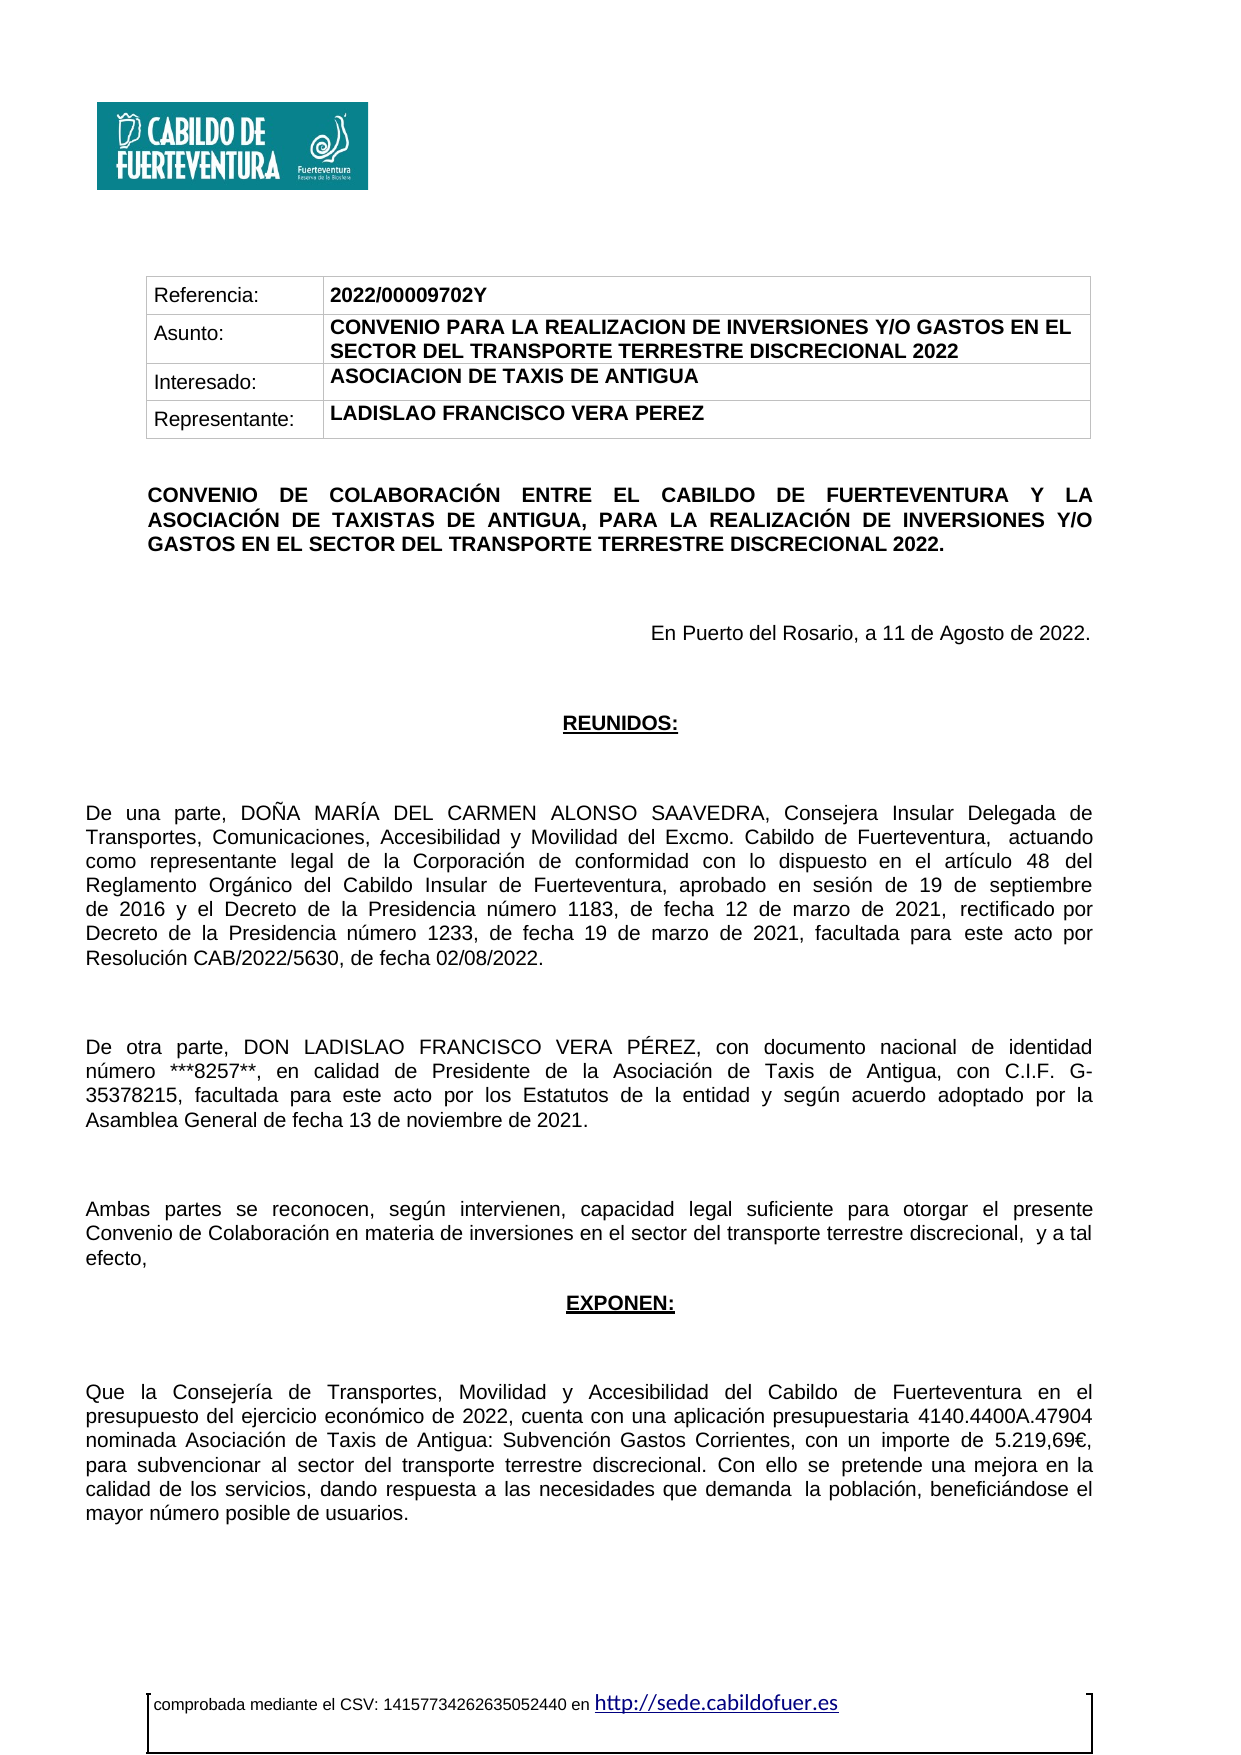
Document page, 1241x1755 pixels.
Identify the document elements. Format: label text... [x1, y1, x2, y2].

text De una parte, DOÑA MARÍA DEL CARMEN ALONSO SAAVEDRA, Consejera Insular Delegada de Transportes, Comunicaciones, Accesibilidad y Movilidad del Excmo. Cabildo de Fuerteventura, actuando como representante legal de la Corporación de conformidad con lo dispuesto en el artículo 48 del Reglamento Orgánico del Cabildo Insular de Fuerteventura, aprobado en sesión de 19 de septiembre de 2016 y el Decreto de la Presidencia número 1183, de fecha 12 de marzo de 2021, rectificado por Decreto de la Presidencia número 1233, de fecha 19 de marzo de 2021, facultada para este acto por Resolución CAB/2022/5630, de fecha 02/08/2022. [85, 800, 1093, 969]
table_header 2022/00009702Y [324, 277, 1090, 313]
text Ambas partes se reconocen, según intervienen, capacidad legal suficiente para otorgar el presente Convenio de Colaboración en materia de inversiones en el sector del transporte terrestre discrecional, y a tal efecto, [85, 1197, 1093, 1269]
table_cell CONVENIO PARA LA REALIZACION DE INVERSIONES Y/O GASTOS EN EL SECTOR DEL TRANSPORTE TERRESTRE DISCRECIONAL 2022 [324, 315, 1090, 362]
subtitle CONVENIO DE COLABORACIÓN ENTRE EL CABILDO DE FUERTEVENTURA Y LA ASOCIACIÓN DE TAXISTAS DE ANTIGUA, PARA LA REALIZACIÓN DE INVERSIONES Y/O GASTOS EN EL SECTOR DEL TRANSPORTE TERRESTRE DISCRECIONAL 2022. [147, 483, 1093, 556]
table_cell Asunto: [147, 315, 323, 362]
picture [97, 102, 369, 190]
subtitle EXPONEN: [133, 1290, 1107, 1314]
table_cell Representante: [147, 401, 323, 437]
text De otra parte, DON LADISLAO FRANCISCO VERA PÉREZ, con documento nacional de identidad número ***8257**, en calidad de Presidente de la Asociación de Taxis de Antigua, con C.I.F. G- 35378215, facultada para este acto por los Estatutos de la entidad y según acuerdo adoptado por la Asamblea General de fecha 13 de noviembre de 2021. [85, 1035, 1093, 1131]
subtitle REUNIDOS: [523, 711, 718, 735]
table_cell ASOCIACION DE TAXIS DE ANTIGUA [324, 364, 1090, 400]
table_cell Interesado: [147, 364, 323, 400]
text En Puerto del Rosario, a 11 de Agosto de 2022. [651, 621, 1107, 645]
table_cell LADISLAO FRANCISCO VERA PEREZ [324, 401, 1090, 437]
text Que la Consejería de Transportes, Movilidad y Accesibilidad del Cabildo de Fuerteventura en el presupuesto del ejercicio económico de 2022, cuenta con una aplicación presupuestaria 4140.4400A.47904 nominada Asociación de Taxis de Antigua: Subvención Gastos Corrientes, con un importe de 5.219,69€, para subvencionar al sector del transporte terrestre discrecional. Con ello se pretende una mejora en la calidad de los servicios, dando respuesta a las necesidades que demanda la población, beneficiándose el mayor número posible de usuarios. [85, 1380, 1093, 1525]
table_header Referencia: [147, 277, 323, 313]
